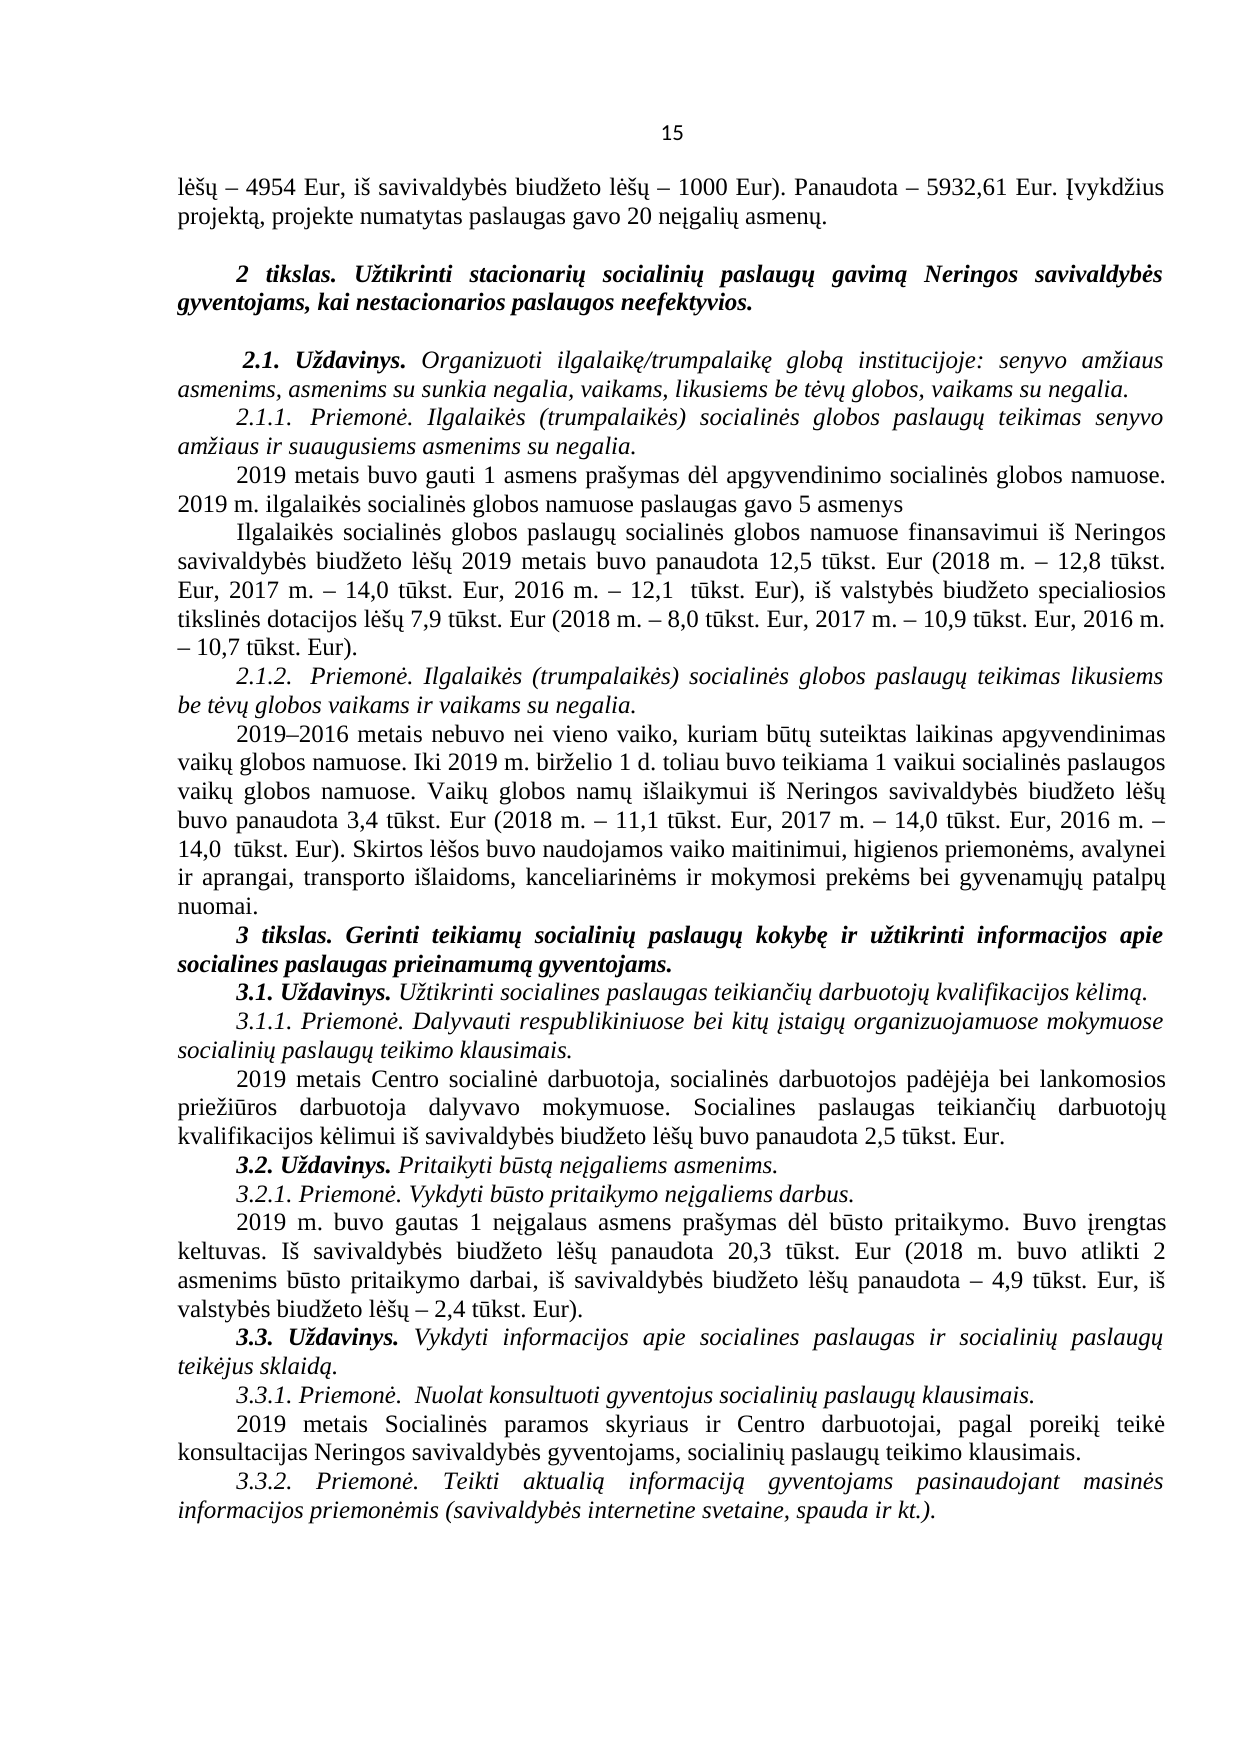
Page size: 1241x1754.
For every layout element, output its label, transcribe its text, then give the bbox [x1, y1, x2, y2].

text 2.1. Uždavinys. Organizuoti ilgalaikę/trumpalaikę globą institucijoje: senyvo amžiaus asmenims, asmenims su sunkia negalia, vaikams, likusiems be tėvų globos, vaikams su negalia. [177, 345, 1167, 402]
text 3 tikslas. Gerinti teikiamų socialinių paslaugų kokybę ir užtikrinti informacijos apie socialines paslaugas prieinamumą gyventojams. [177, 920, 1167, 977]
text 3.1. Uždavinys. Užtikrinti socialines paslaugas teikiančių darbuotojų kvalifikacijos kėlimą. [177, 977, 1167, 1006]
text 3.3.1. Priemonė. Nuolat konsultuoti gyventojus socialinių paslaugų klausimais. [177, 1380, 1167, 1409]
text 2019 metais Centro socialinė darbuotoja, socialinės darbuotojos padėjėja bei lankomosios priežiūros darbuotoja dalyvavo mokymuose. Socialines paslaugas teikiančių darbuotojų kvalifikacijos kėlimui iš savivaldybės biudžeto lėšų buvo panaudota 2,5 tūkst. Eur. [177, 1064, 1167, 1150]
text 2019 metais Socialinės paramos skyriaus ir Centro darbuotojai, pagal poreikį teikė konsultacijas Neringos savivaldybės gyventojams, socialinių paslaugų teikimo klausimais. [177, 1409, 1167, 1466]
text 2019 metais buvo gauti 1 asmens prašymas dėl apgyvendinimo socialinės globos namuose. 2019 m. ilgalaikės socialinės globos namuose paslaugas gavo 5 asmenys [177, 460, 1167, 517]
text 2.1.2. Priemonė. Ilgalaikės (trumpalaikės) socialinės globos paslaugų teikimas likusiems be tėvų globos vaikams ir vaikams su negalia. [177, 661, 1167, 719]
text 2 tikslas. Užtikrinti stacionarių socialinių paslaugų gavimą Neringos savivaldybės gyventojams, kai nestacionarios paslaugos neefektyvios. [177, 259, 1167, 316]
text lėšų – 4954 Eur, iš savivaldybės biudžeto lėšų – 1000 Eur). Panaudota – 5932,61 Eur. Įvykdžius projektą, projekte numatytas paslaugas gavo 20 neįgalių asmenų. [177, 172, 1167, 230]
text 3.3. Uždavinys. Vykdyti informacijos apie socialines paslaugas ir socialinių paslaugų teikėjus sklaidą. [177, 1322, 1167, 1380]
text 2019–2016 metais nebuvo nei vieno vaiko, kuriam būtų suteiktas laikinas apgyvendinimas vaikų globos namuose. Iki 2019 m. birželio 1 d. toliau buvo teikiama 1 vaikui socialinės paslaugos vaikų globos namuose. Vaikų globos namų išlaikymui iš Neringos savivaldybės biudžeto lėšų buvo panaudota 3,4 tūkst. Eur (2018 m. – 11,1 tūkst. Eur, 2017 m. – 14,0 tūkst. Eur, 2016 m. – 14,0 tūkst. Eur). Skirtos lėšos buvo naudojamos vaiko maitinimui, higienos priemonėms, avalynei ir aprangai, transporto išlaidoms, kanceliarinėms ir mokymosi prekėms bei gyvenamųjų patalpų nuomai. [177, 719, 1167, 920]
text 3.2. Uždavinys. Pritaikyti būstą neįgaliems asmenims. [177, 1150, 1167, 1179]
text 3.2.1. Priemonė. Vykdyti būsto pritaikymo neįgaliems darbus. [177, 1179, 1167, 1207]
text 2.1.1. Priemonė. Ilgalaikės (trumpalaikės) socialinės globos paslaugų teikimas senyvo amžiaus ir suaugusiems asmenims su negalia. [177, 402, 1167, 460]
text Ilgalaikės socialinės globos paslaugų socialinės globos namuose finansavimui iš Neringos savivaldybės biudžeto lėšų 2019 metais buvo panaudota 12,5 tūkst. Eur (2018 m. – 12,8 tūkst. Eur, 2017 m. – 14,0 tūkst. Eur, 2016 m. – 12,1 tūkst. Eur), iš valstybės biudžeto specialiosios tikslinės dotacijos lėšų 7,9 tūkst. Eur (2018 m. – 8,0 tūkst. Eur, 2017 m. – 10,9 tūkst. Eur, 2016 m. – 10,7 tūkst. Eur). [177, 517, 1167, 661]
text 2019 m. buvo gautas 1 neįgalaus asmens prašymas dėl būsto pritaikymo. Buvo įrengtas keltuvas. Iš savivaldybės biudžeto lėšų panaudota 20,3 tūkst. Eur (2018 m. buvo atlikti 2 asmenims būsto pritaikymo darbai, iš savivaldybės biudžeto lėšų panaudota – 4,9 tūkst. Eur, iš valstybės biudžeto lėšų – 2,4 tūkst. Eur). [177, 1207, 1167, 1322]
text 3.1.1. Priemonė. Dalyvauti respublikiniuose bei kitų įstaigų organizuojamuose mokymuose socialinių paslaugų teikimo klausimais. [177, 1006, 1167, 1064]
text 3.3.2. Priemonė. Teikti aktualią informaciją gyventojams pasinaudojant masinės informacijos priemonėmis (savivaldybės internetine svetaine, spauda ir kt.). [177, 1466, 1167, 1524]
